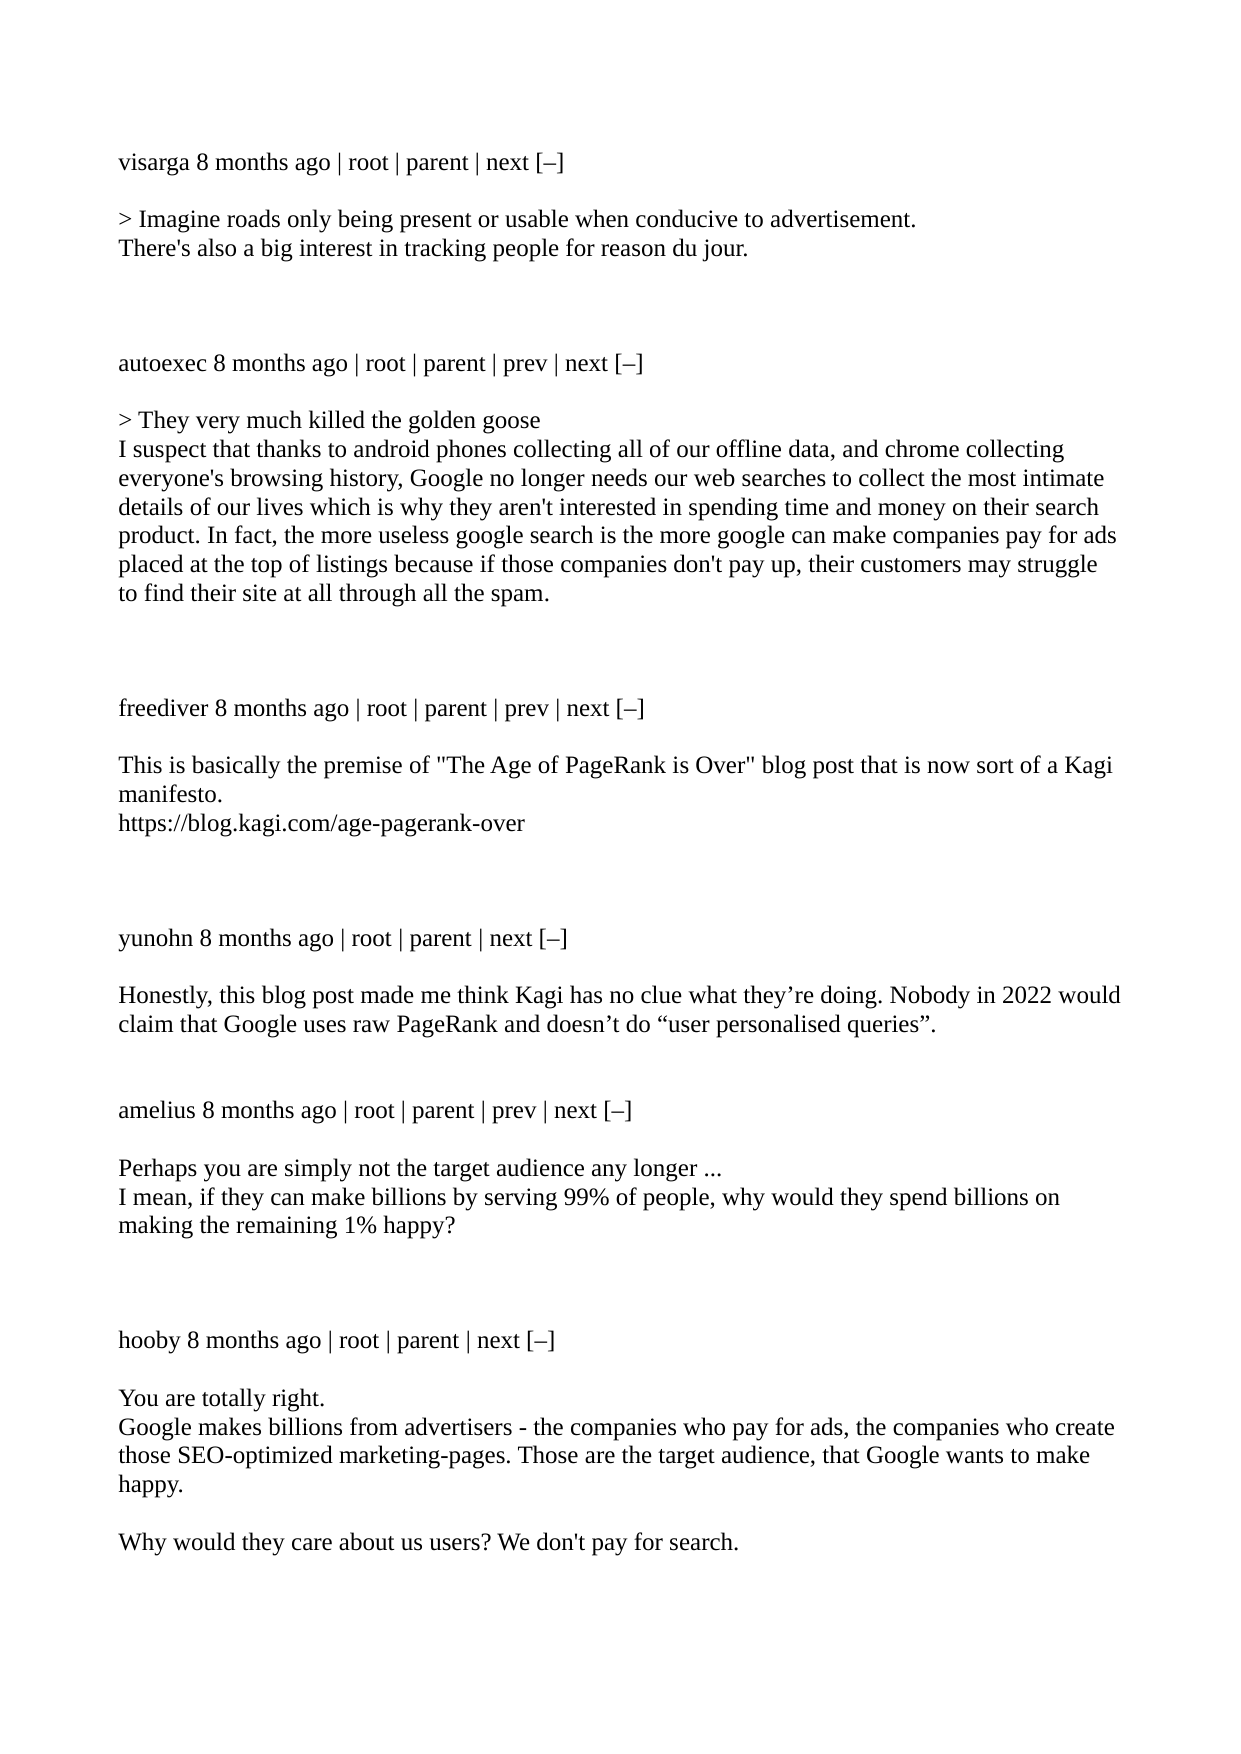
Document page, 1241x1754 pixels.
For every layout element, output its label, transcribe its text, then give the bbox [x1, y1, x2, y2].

text visarga 8 months ago | root | parent | next [–] [118, 147, 1122, 176]
text There's also a big interest in tracking people for reason du jour. [118, 233, 1122, 262]
text Google makes billions from advertisers - the companies who pay for ads, the companies who create those SEO-optimized marketing-pages. Those are the target audience, that Google wants to make happy. [118, 1412, 1122, 1498]
text I mean, if they can make billions by serving 99% of people, why would they spend billions on making the remaining 1% happy? [118, 1182, 1122, 1239]
text hooby 8 months ago | root | parent | next [–] [118, 1326, 1122, 1354]
text > They very much killed the golden goose [118, 406, 1122, 434]
text Honestly, this blog post made me think Kagi has no clue what they’re doing. Nobody in 2022 would claim that Google uses raw PageRank and doesn’t do “user personalised queries”. [118, 981, 1122, 1038]
text freediver 8 months ago | root | parent | prev | next [–] [118, 693, 1122, 722]
text > Imagine roads only being present or usable when conducive to advertisement. [118, 204, 1122, 233]
text https://blog.kagi.com/age-pagerank-over [118, 808, 1122, 837]
text yunohn 8 months ago | root | parent | next [–] [118, 923, 1122, 952]
text You are totally right. [118, 1383, 1122, 1412]
text amelius 8 months ago | root | parent | prev | next [–] [118, 1096, 1122, 1124]
text I suspect that thanks to android phones collecting all of our offline data, and chrome collecting everyone's browsing history, Google no longer needs our web searches to collect the most intimate details of our lives which is why they aren't interested in spending time and money on their search product. In fact, the more useless google search is the more google can make companies pay for ads placed at the top of listings because if those companies don't pay up, their customers may struggle to find their site at all through all the spam. [118, 434, 1122, 607]
text This is basically the premise of "The Age of PageRank is Over" blog post that is now sort of a Kagi manifesto. [118, 751, 1122, 808]
text autoexec 8 months ago | root | parent | prev | next [–] [118, 348, 1122, 377]
text Perhaps you are simply not the target audience any longer ... [118, 1153, 1122, 1182]
text Why would they care about us users? We don't pay for search. [118, 1527, 1122, 1556]
